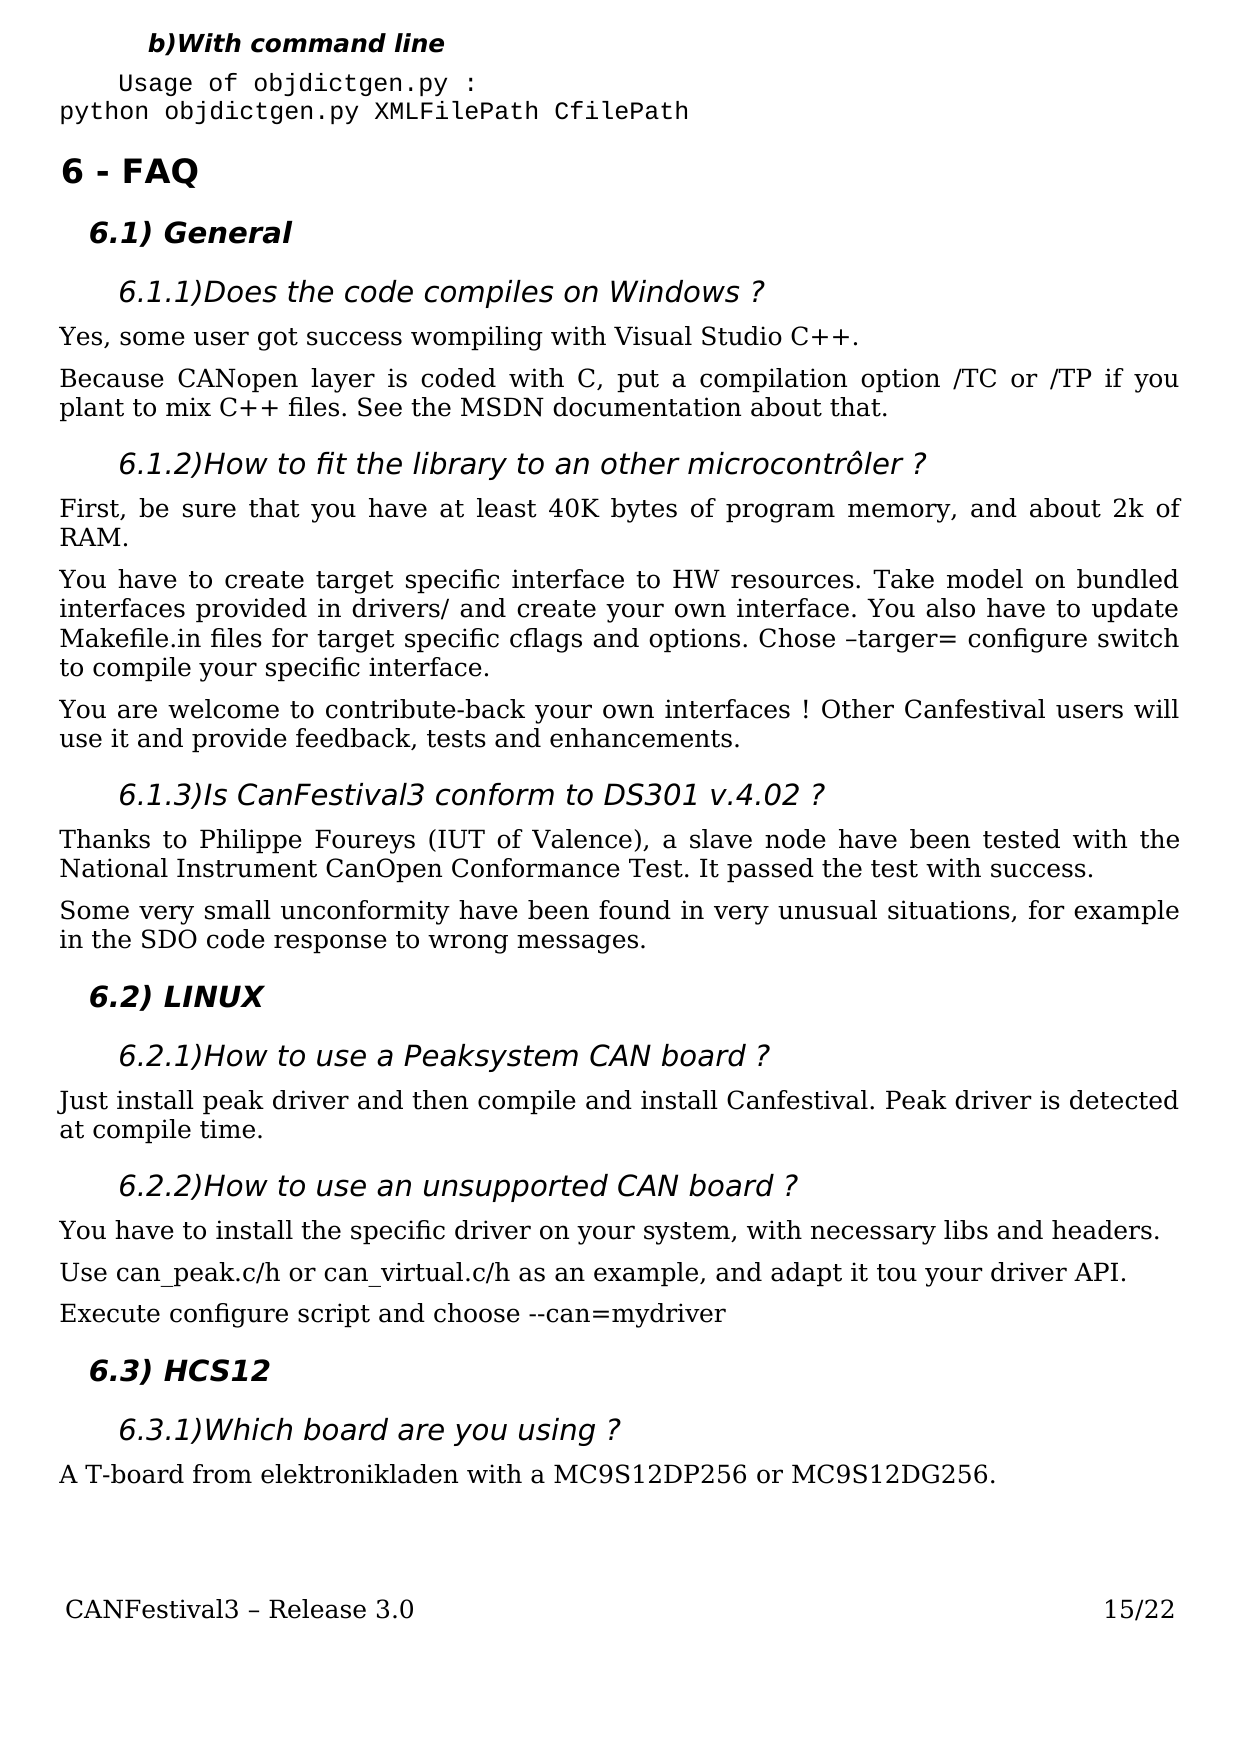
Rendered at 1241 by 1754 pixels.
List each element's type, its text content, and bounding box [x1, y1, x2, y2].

subtitle LINUX [59, 980, 1181, 1014]
text Yes, some user got success wompiling with Visual Studio C++. [59, 322, 1181, 351]
subtitle With command line [59, 29, 1181, 58]
subtitle How to use a Peaksystem CAN board ? [59, 1039, 1181, 1073]
text You have to install the specific driver on your system, with necessary libs and headers. [59, 1216, 1181, 1245]
text First, be sure that you have at least 40K bytes of program memory, and about 2k of RAM. [59, 494, 1181, 553]
subtitle Is CanFestival3 conform to DS301 v.4.02 ? [59, 778, 1181, 813]
subtitle FAQ [59, 152, 1181, 191]
subtitle Does the code compiles on Windows ? [59, 275, 1181, 310]
subtitle General [59, 216, 1181, 250]
subtitle HCS12 [59, 1354, 1181, 1388]
text Use can_peak.c/h or can_virtual.c/h as an example, and adapt it tou your driver API. [59, 1258, 1181, 1287]
text Just install peak driver and then compile and install Canfestival. Peak driver is detected at compile time. [59, 1086, 1181, 1144]
subtitle How to use an unsupported CAN board ? [59, 1169, 1181, 1204]
text Because CANopen layer is coded with C, put a compilation option /TC or /TP if you plant to mix C++ files. See the MSDN documentation about that. [59, 364, 1181, 422]
text Execute configure script and choose --can=mydriver [59, 1300, 1181, 1329]
text Some very small unconformity have been found in very unusual situations, for example in the SDO code response to wrong messages. [59, 896, 1181, 955]
subtitle How to fit the library to an other microcontrôler ? [59, 447, 1181, 482]
subtitle Which board are you using ? [59, 1413, 1181, 1447]
text Usage of objdictgen.py : python objdictgen.py XMLFilePath CfilePath [59, 71, 1181, 127]
text You have to create target specific interface to HW resources. Take model on bundled interfaces provided in drivers/ and create your own interface. You also have to update Makefile.in files for target specific cflags and options. Chose –targer= configure switch to compile your specific interface. [59, 565, 1181, 682]
text Thanks to Philippe Foureys (IUT of Valence), a slave node have been tested with the National Instrument CanOpen Conformance Test. It passed the test with success. [59, 825, 1181, 884]
text A T-board from elektronikladen with a MC9S12DP256 or MC9S12DG256. [59, 1460, 1181, 1489]
text You are welcome to contribute-back your own interfaces ! Other Canfestival users will use it and provide feedback, tests and enhancements. [59, 695, 1181, 753]
